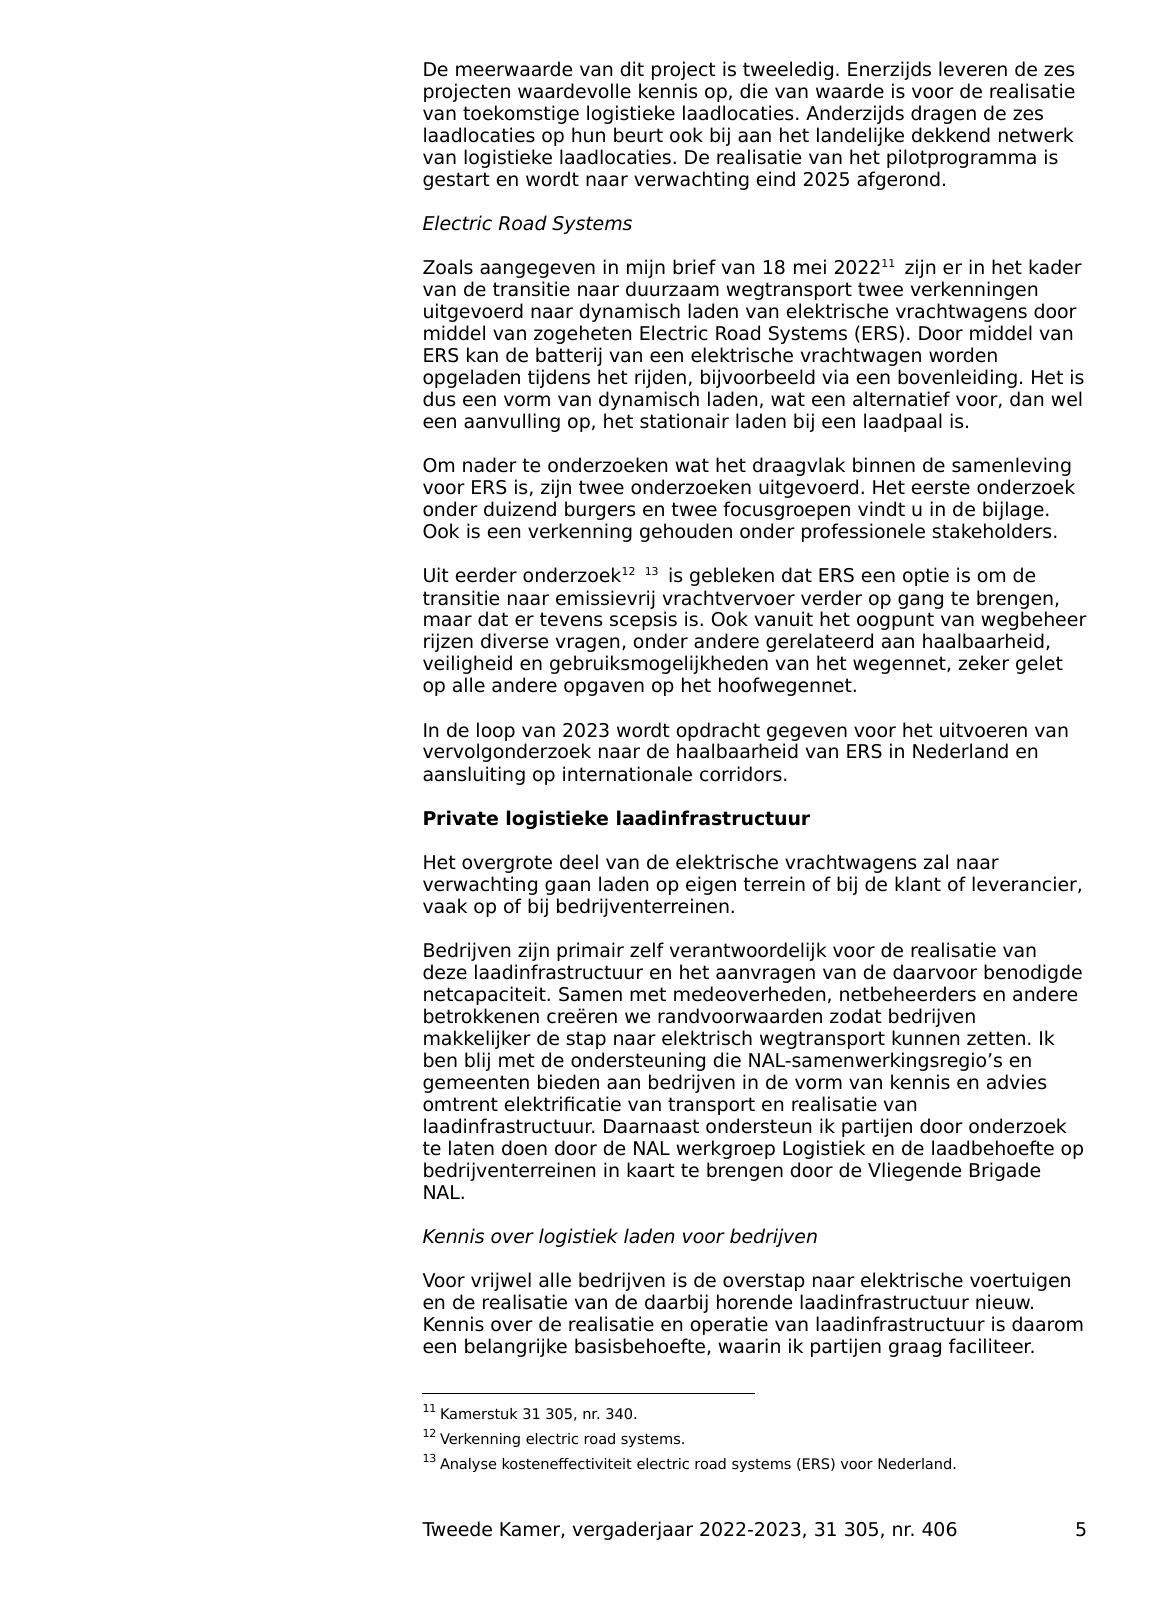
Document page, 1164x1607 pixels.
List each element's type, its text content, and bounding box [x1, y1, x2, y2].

text Zoals aangegeven in mijn brief van 18 mei 2022 zijn er in het kader van de transitie naar duurzaam wegtransport twee verkenningen uitgevoerd naar dynamisch laden van elektrische vrachtwagens door middel van zogeheten Electric Road Systems (ERS). Door middel van ERS kan de batterij van een elektrische vrachtwagen worden opgeladen tijdens het rijden, bijvoorbeeld via een bovenleiding. Het is dus een vorm van dynamisch laden, wat een alternatief voor, dan wel een aanvulling op, het stationair laden bij een laadpaal is. [422, 257, 1087, 433]
text Uit eerder onderzoek is gebleken dat ERS een optie is om de transitie naar emissievrij vrachtvervoer verder op gang te brengen, maar dat er tevens scepsis is. Ook vanuit het oogpunt van wegbeheer rijzen diverse vragen, onder andere gerelateerd aan haalbaarheid, veiligheid en gebruiksmogelijkheden van het wegennet, zeker gelet op alle andere opgaven op het hoofwegennet. [422, 565, 1087, 697]
text Analyse kosteneffectiviteit electric road systems (ERS) voor Nederland. [422, 1452, 1087, 1474]
text Kamerstuk 31 305, nr. 340. [422, 1402, 1087, 1424]
text Om nader te onderzoeken wat het draagvlak binnen de samenleving voor ERS is, zijn twee onderzoeken uitgevoerd. Het eerste onderzoek onder duizend burgers en twee focusgroepen vindt u in de bijlage. Ook is een verkenning gehouden onder professionele stakeholders. [422, 455, 1087, 543]
subtitle Kennis over logistiek laden voor bedrijven [422, 1226, 1087, 1248]
text In de loop van 2023 wordt opdracht gegeven voor het uitvoeren van vervolgonderzoek naar de haalbaarheid van ERS in Nederland en aansluiting op internationale corridors. [422, 719, 1087, 785]
text Bedrijven zijn primair zelf verantwoordelijk voor de realisatie van deze laadinfrastructuur en het aanvragen van de daarvoor benodigde netcapaciteit. Samen met medeoverheden, netbeheerders en andere betrokkenen creëren we randvoorwaarden zodat bedrijven makkelijker de stap naar elektrisch wegtransport kunnen zetten. Ik ben blij met de ondersteuning die NAL-samenwerkingsregio’s en gemeenten bieden aan bedrijven in de vorm van kennis en advies omtrent elektrificatie van transport en realisatie van laadinfrastructuur. Daarnaast ondersteun ik partijen door onderzoek te laten doen door de NAL werkgroep Logistiek en de laadbehoefte op bedrijventerreinen in kaart te brengen door de Vliegende Brigade NAL. [422, 940, 1087, 1204]
text De meerwaarde van dit project is tweeledig. Enerzijds leveren de zes projecten waardevolle kennis op, die van waarde is voor de realisatie van toekomstige logistieke laadlocaties. Anderzijds dragen de zes laadlocaties op hun beurt ook bij aan het landelijke dekkend netwerk van logistieke laadlocaties. De realisatie van het pilotprogramma is gestart en wordt naar verwachting eind 2025 afgerond. [422, 59, 1087, 191]
subtitle Electric Road Systems [422, 213, 1087, 235]
subtitle Private logistieke laadinfrastructuur [422, 808, 1087, 829]
text Verkenning electric road systems. [422, 1427, 1087, 1449]
text Voor vrijwel alle bedrijven is de overstap naar elektrische voertuigen en de realisatie van de daarbij horende laadinfrastructuur nieuw. Kennis over de realisatie en operatie van laadinfrastructuur is daarom een belangrijke basisbehoefte, waarin ik partijen graag faciliteer. [422, 1270, 1087, 1358]
text Het overgrote deel van de elektrische vrachtwagens zal naar verwachting gaan laden op eigen terrein of bij de klant of leverancier, vaak op of bij bedrijventerreinen. [422, 852, 1087, 918]
